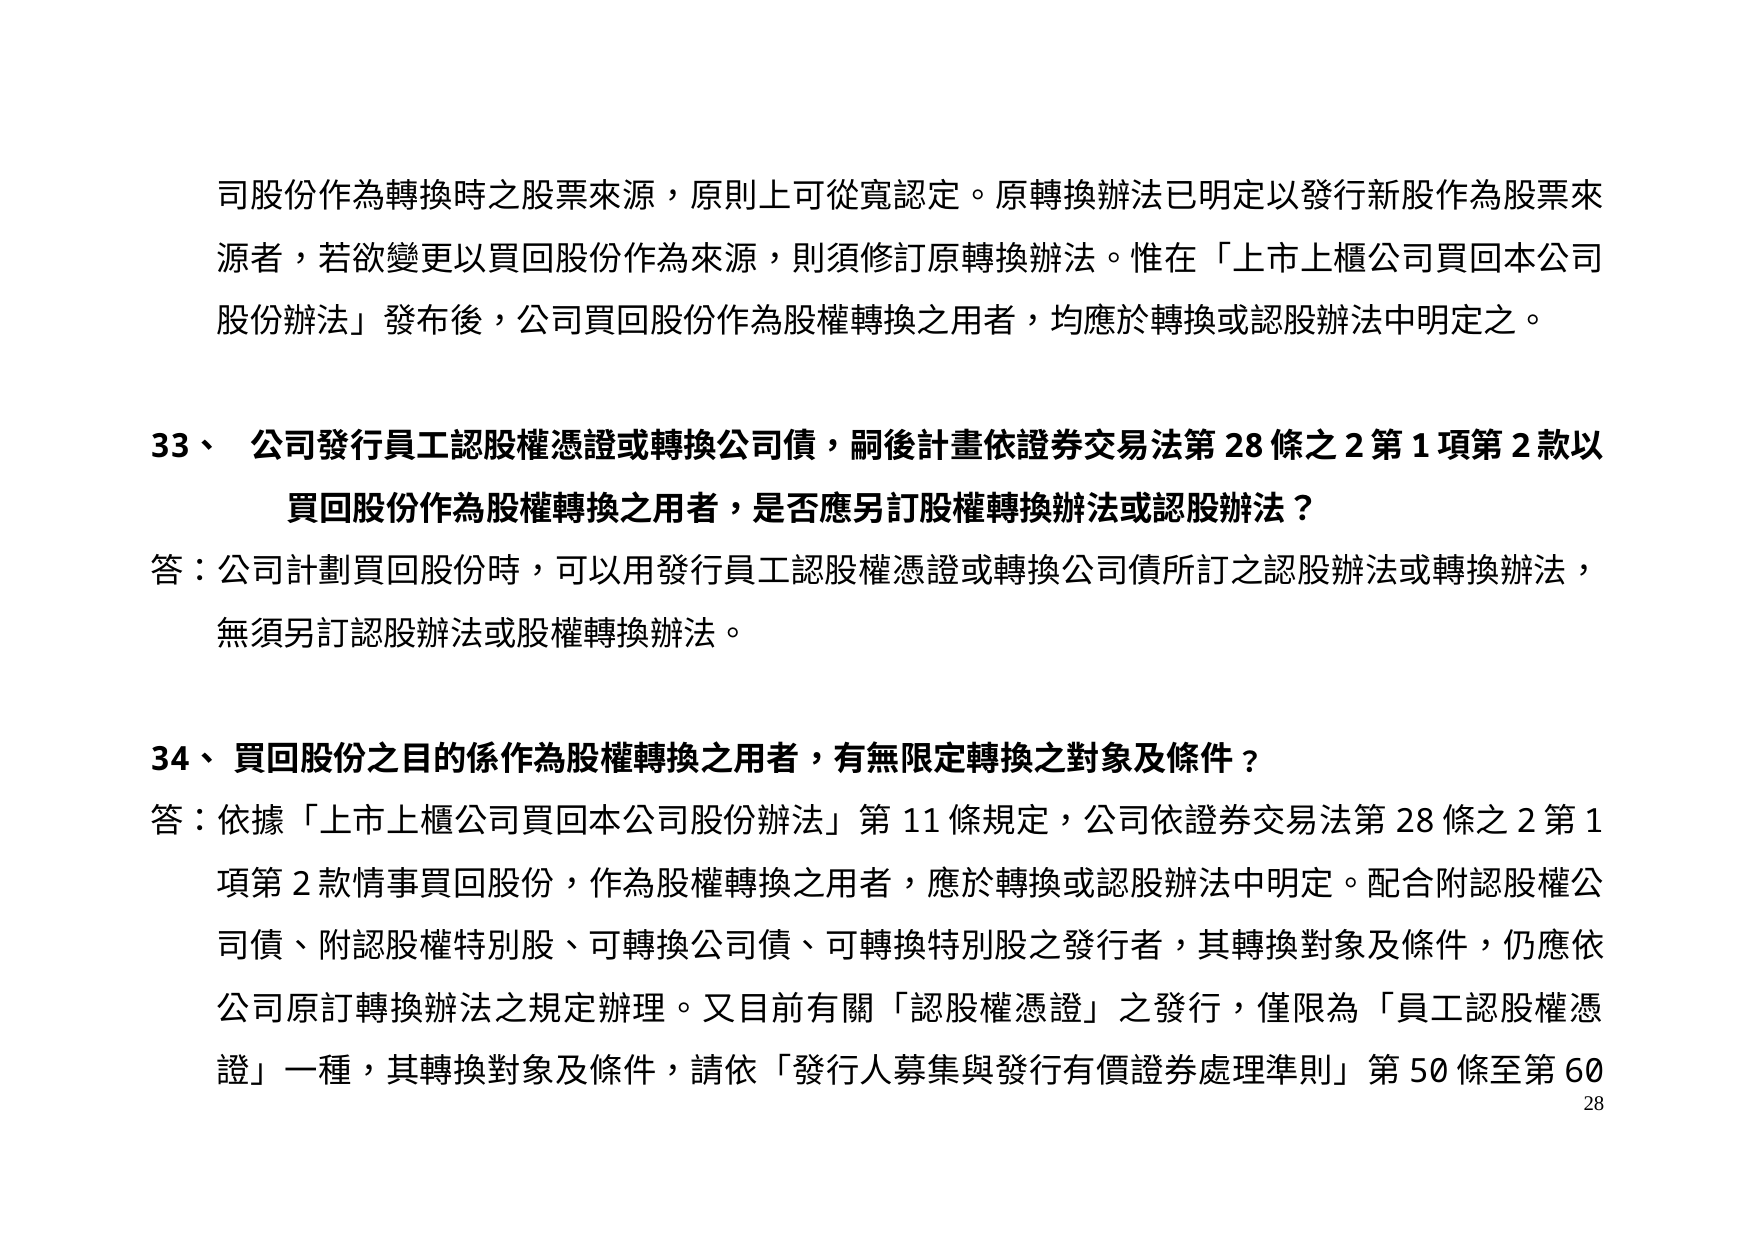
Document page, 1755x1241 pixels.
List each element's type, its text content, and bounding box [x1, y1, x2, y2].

text 答：依據「上市上櫃公司買回本公司股份辦法」第11條規定，公司依證券交易法第28條之2第1項第2款情事買回股份，作為股權轉換之用者，應於轉換或認股辦法中明定。配合附認股權公司債、附認股權特別股、可轉換公司債、可轉換特別股之發行者，其轉換對象及條件，仍應依公司原訂轉換辦法之規定辦理。又目前有關「認股權憑證」之發行，僅限為「員工認股權憑證」一種，其轉換對象及條件，請依「發行人募集與發行有價證券處理準則」第50條至第60 [150, 776, 1604, 1089]
list 公司發行員工認股權憑證或轉換公司債，嗣後計畫依證券交易法第28條之2第1項第2款以買回股份作為股權轉換之用者，是否應另訂股權轉換辦法或認股辦法？ [150, 401, 1604, 526]
list 買回股份之目的係作為股權轉換之用者，有無限定轉換之對象及條件﹖ [150, 714, 1604, 776]
text 答：公司計劃買回股份時，可以用發行員工認股權憑證或轉換公司債所訂之認股辦法或轉換辦法，無須另訂認股辦法或股權轉換辦法。 [150, 526, 1604, 651]
text 答：依據「上市上櫃公司買回本公司股份辦法」第11條之規定，公司買回股份作為股權轉換之用者，應於轉換或認股辦法中明定，惟在本辦法發布前已發行之可轉換公司債或可轉換特別股，於轉換辦法未明定以發行新股或以已發行股份作為轉換時之股票來源者，嗣經董事會決議買回本公司股份作為轉換時之股票來源，原則上可從寬認定。原轉換辦法已明定以發行新股作為股票來源者，若欲變更以買回股份作為來源，則須修訂原轉換辦法。惟在「上市上櫃公司買回本公司股份辦法」發布後，公司買回股份作為股權轉換之用者，均應於轉換或認股辦法中明定之。 [150, 151, 1604, 339]
